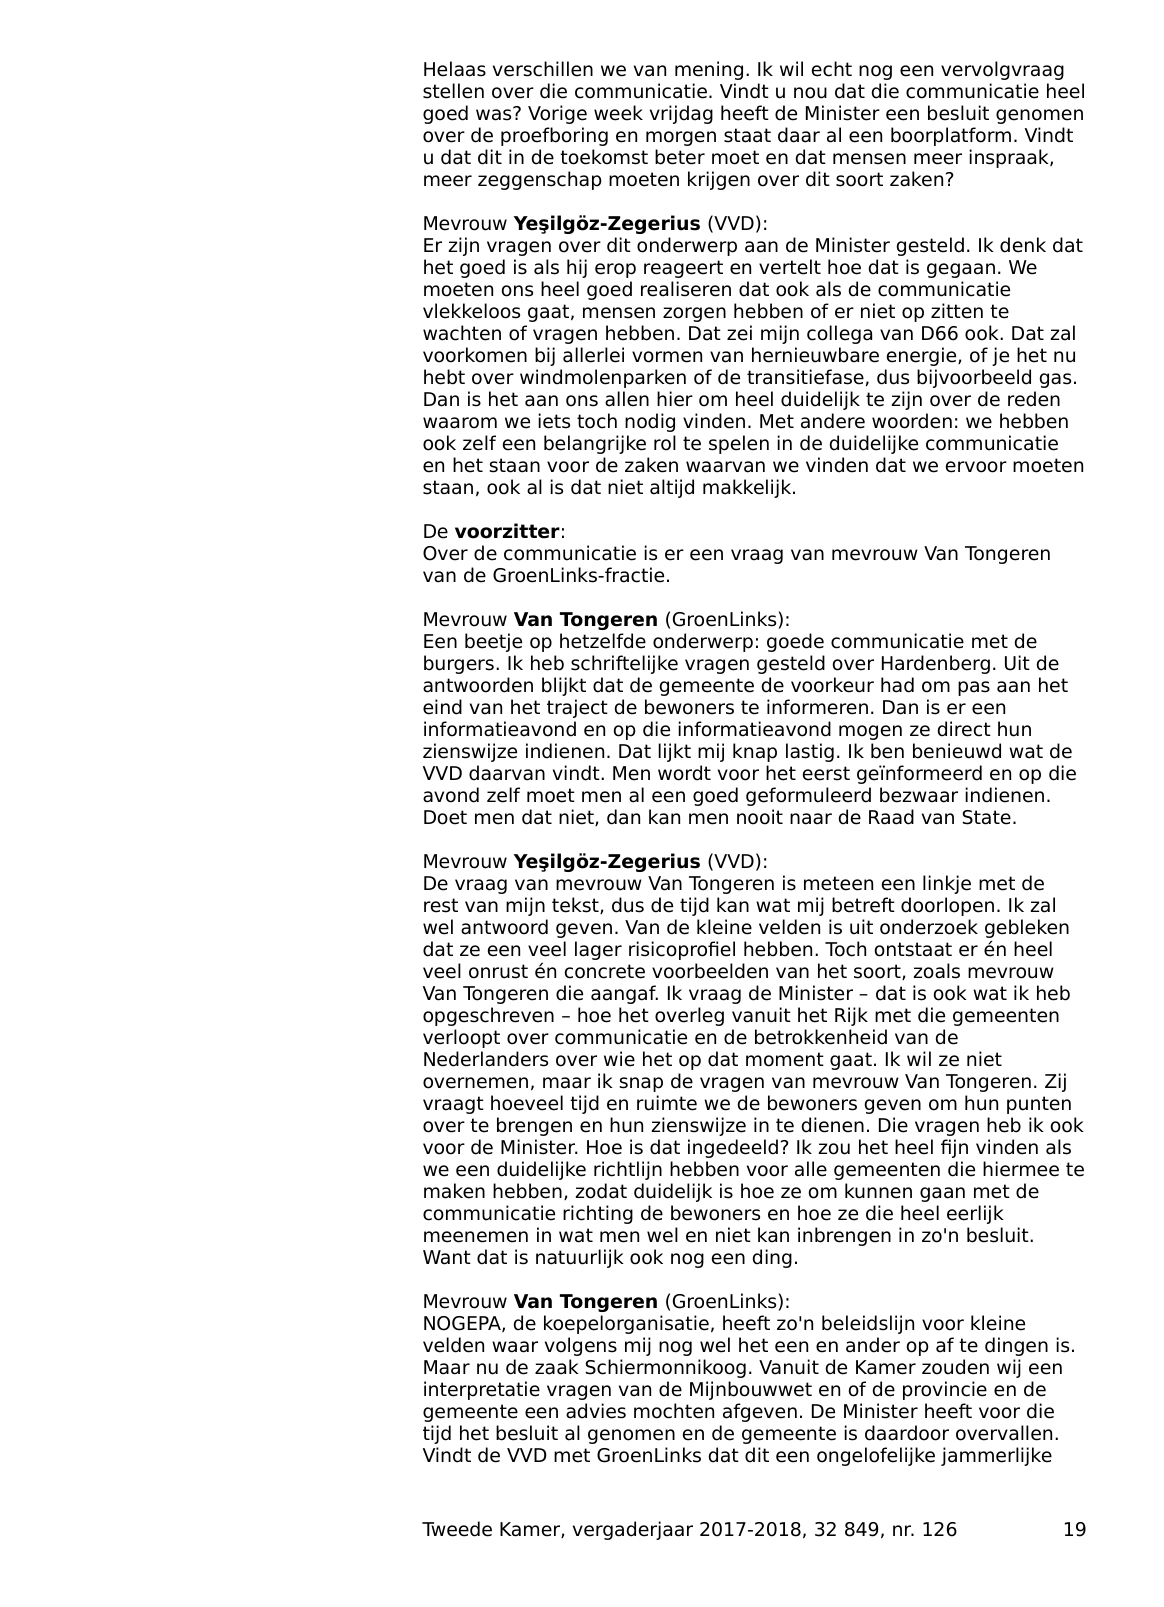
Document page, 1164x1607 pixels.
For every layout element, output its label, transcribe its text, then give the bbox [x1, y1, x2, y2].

text De vraag van mevrouw Van Tongeren is meteen een linkje met de rest van mijn tekst, dus de tijd kan wat mij betreft doorlopen. Ik zal wel antwoord geven. Van de kleine velden is uit onderzoek gebleken dat ze een veel lager risicoprofiel hebben. Toch ontstaat er én heel veel onrust én concrete voorbeelden van het soort, zoals mevrouw Van Tongeren die aangaf. Ik vraag de Minister – dat is ook wat ik heb opgeschreven – hoe het overleg vanuit het Rijk met die gemeenten verloopt over communicatie en de betrokkenheid van de Nederlanders over wie het op dat moment gaat. Ik wil ze niet overnemen, maar ik snap de vragen van mevrouw Van Tongeren. Zij vraagt hoeveel tijd en ruimte we de bewoners geven om hun punten over te brengen en hun zienswijze in te dienen. Die vragen heb ik ook voor de Minister. Hoe is dat ingedeeld? Ik zou het heel fijn vinden als we een duidelijke richtlijn hebben voor alle gemeenten die hiermee te maken hebben, zodat duidelijk is hoe ze om kunnen gaan met de communicatie richting de bewoners en hoe ze die heel eerlijk meenemen in wat men wel en niet kan inbrengen in zo'n besluit. Want dat is natuurlijk ook nog een ding. [422, 873, 1087, 1269]
text NOGEPA, de koepelorganisatie, heeft zo'n beleidslijn voor kleine velden waar volgens mij nog wel het een en ander op af te dingen is. Maar nu de zaak Schiermonnikoog. Vanuit de Kamer zouden wij een interpretatie vragen van de Mijnbouwwet en of de provincie en de gemeente een advies mochten afgeven. De Minister heeft voor die tijd het besluit al genomen en de gemeente is daardoor overvallen. Vindt de VVD met GroenLinks dat dit een ongelofelijke jammerlijke [422, 1313, 1087, 1467]
text Mevrouw Yeşilgöz-Zegerius (VVD): [422, 213, 1087, 235]
text De voorzitter: [422, 521, 1087, 543]
text Een beetje op hetzelfde onderwerp: goede communicatie met de burgers. Ik heb schriftelijke vragen gesteld over Hardenberg. Uit de antwoorden blijkt dat de gemeente de voorkeur had om pas aan het eind van het traject de bewoners te informeren. Dan is er een informatieavond en op die informatieavond mogen ze direct hun zienswijze indienen. Dat lijkt mij knap lastig. Ik ben benieuwd wat de VVD daarvan vindt. Men wordt voor het eerst geïnformeerd en op die avond zelf moet men al een goed geformuleerd bezwaar indienen. Doet men dat niet, dan kan men nooit naar de Raad van State. [422, 631, 1087, 829]
text Helaas verschillen we van mening. Ik wil echt nog een vervolgvraag stellen over die communicatie. Vindt u nou dat die communicatie heel goed was? Vorige week vrijdag heeft de Minister een besluit genomen over de proefboring en morgen staat daar al een boorplatform. Vindt u dat dit in de toekomst beter moet en dat mensen meer inspraak, meer zeggenschap moeten krijgen over dit soort zaken? [422, 59, 1087, 191]
text Er zijn vragen over dit onderwerp aan de Minister gesteld. Ik denk dat het goed is als hij erop reageert en vertelt hoe dat is gegaan. We moeten ons heel goed realiseren dat ook als de communicatie vlekkeloos gaat, mensen zorgen hebben of er niet op zitten te wachten of vragen hebben. Dat zei mijn collega van D66 ook. Dat zal voorkomen bij allerlei vormen van hernieuwbare energie, of je het nu hebt over windmolenparken of de transitiefase, dus bijvoorbeeld gas. Dan is het aan ons allen hier om heel duidelijk te zijn over de reden waarom we iets toch nodig vinden. Met andere woorden: we hebben ook zelf een belangrijke rol te spelen in de duidelijke communicatie en het staan voor de zaken waarvan we vinden dat we ervoor moeten staan, ook al is dat niet altijd makkelijk. [422, 235, 1087, 499]
text Mevrouw Van Tongeren (GroenLinks): [422, 609, 1087, 631]
text Over de communicatie is er een vraag van mevrouw Van Tongeren van de GroenLinks-fractie. [422, 543, 1087, 587]
text Mevrouw Van Tongeren (GroenLinks): [422, 1291, 1087, 1313]
text Mevrouw Yeşilgöz-Zegerius (VVD): [422, 851, 1087, 873]
